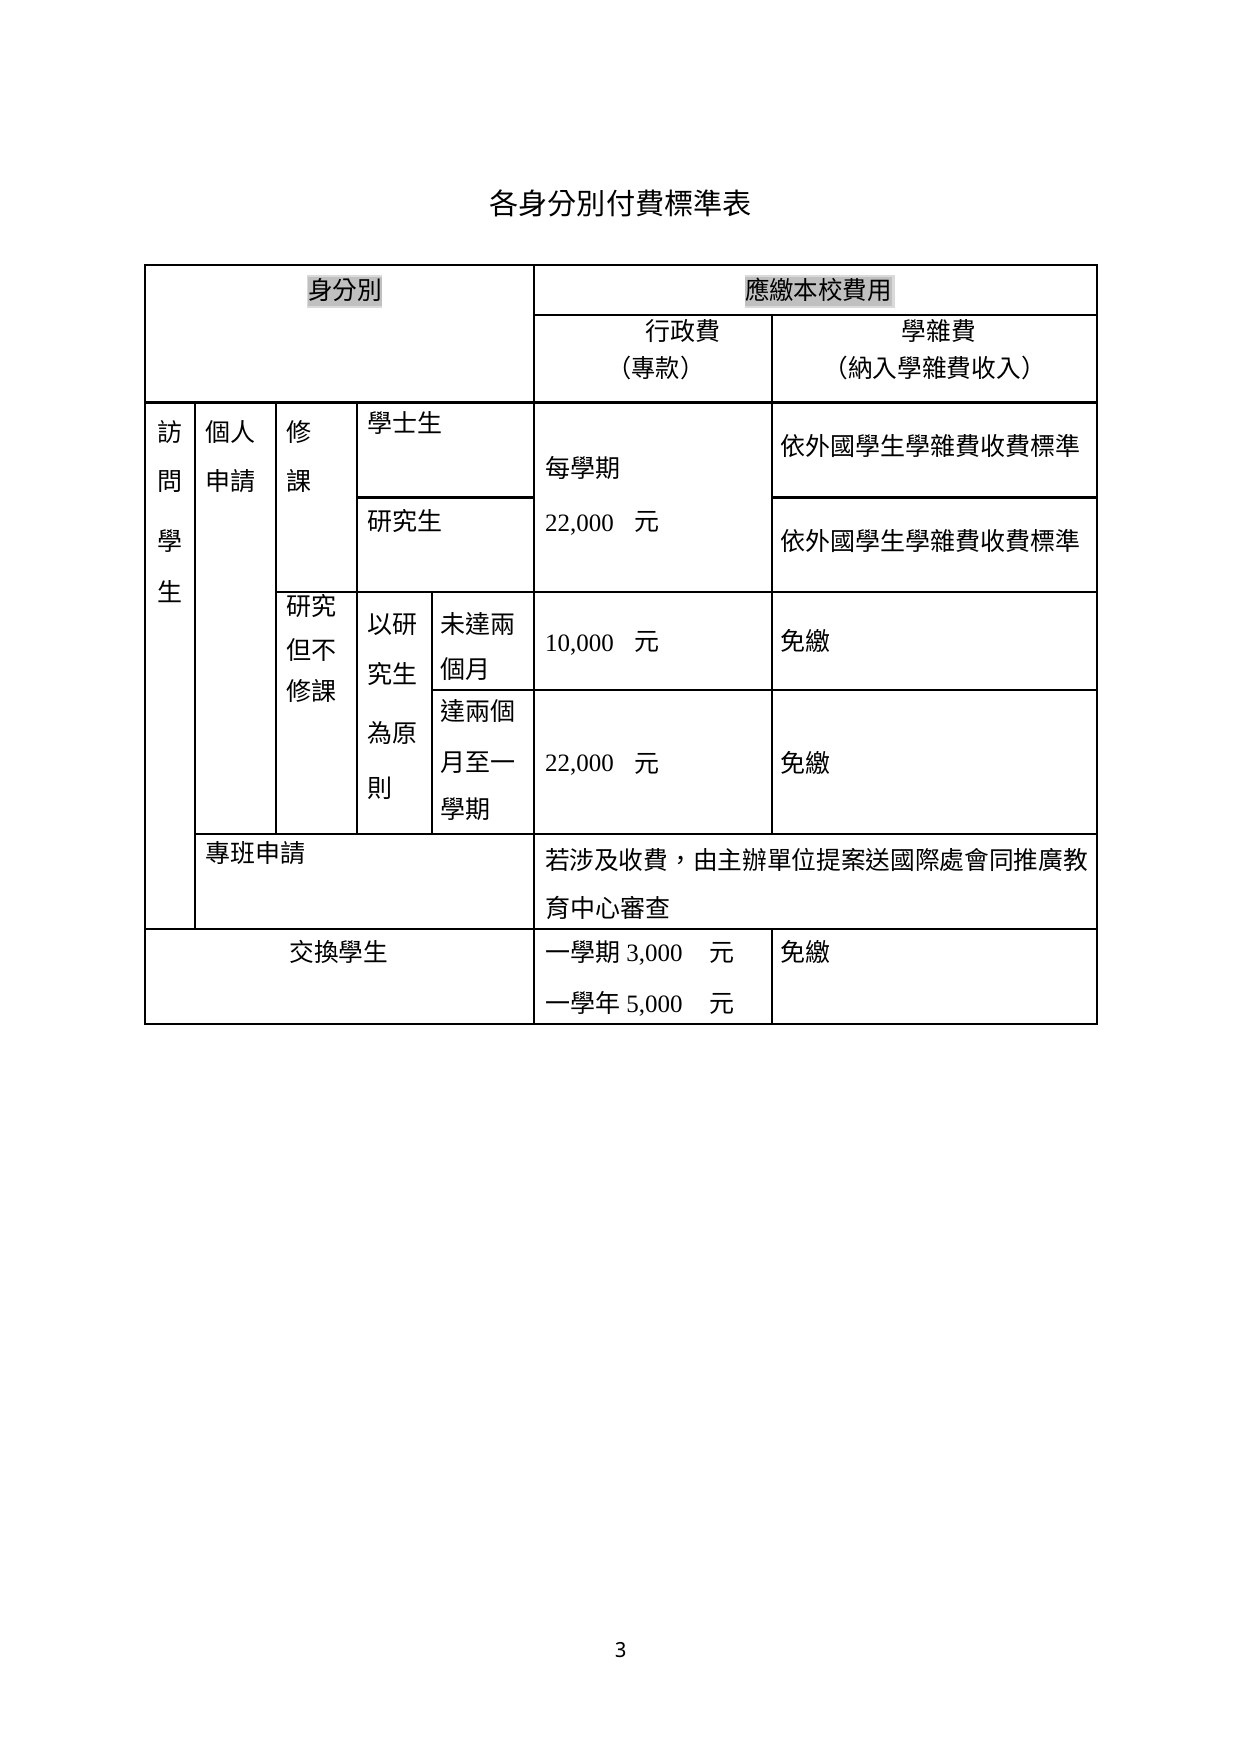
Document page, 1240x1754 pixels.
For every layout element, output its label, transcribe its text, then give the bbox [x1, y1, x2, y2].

table_cell [196, 591, 275, 607]
table_cell [707, 404, 745, 439]
table_cell [895, 306, 1096, 313]
table_cell [432, 383, 533, 401]
table_cell [535, 536, 626, 556]
table_cell [773, 593, 895, 607]
text 3 [144, 1638, 1097, 1663]
table_cell [196, 447, 275, 462]
table_cell [535, 383, 626, 401]
table_cell [707, 496, 745, 536]
table_cell 依外國學生學雜費收費標準 [773, 404, 1096, 462]
table_cell [895, 607, 1096, 621]
table_cell [895, 706, 1096, 726]
table_cell [707, 346, 745, 383]
table_cell [745, 967, 771, 1018]
table_cell 但不 [277, 639, 356, 664]
table_cell [626, 462, 707, 484]
table_cell [358, 484, 382, 496]
table_cell [432, 439, 533, 447]
table_cell [196, 536, 275, 556]
table_cell [382, 439, 432, 447]
table_cell [382, 748, 431, 777]
table_cell 元 [626, 496, 707, 536]
table_cell 研究 [277, 593, 356, 621]
table_header [432, 266, 533, 274]
table_cell [626, 556, 707, 591]
table_cell [535, 439, 626, 447]
table_cell [196, 684, 275, 688]
table_cell [146, 930, 195, 967]
table_cell [307, 803, 356, 825]
table_cell [895, 777, 1096, 803]
table_cell [535, 803, 626, 825]
text 各身分別付費標準表 [144, 187, 1097, 222]
table_cell [535, 593, 626, 607]
table_cell [382, 447, 432, 462]
table_cell [357, 835, 382, 869]
table_cell [307, 1018, 357, 1023]
table_cell [196, 825, 275, 832]
table_cell [626, 484, 707, 496]
table_cell [745, 439, 771, 447]
table_cell 以研 [358, 593, 431, 639]
table_header [307, 266, 357, 274]
table_cell [773, 1018, 895, 1023]
table_cell [382, 875, 432, 923]
table_cell [382, 967, 432, 1018]
table_cell 交換學生 [276, 930, 432, 967]
table_cell [535, 316, 626, 346]
table_cell [382, 639, 431, 656]
table_cell [895, 1018, 1096, 1023]
table_cell [146, 689, 194, 706]
table_cell [772, 875, 895, 923]
table_cell [357, 875, 382, 923]
table_cell [535, 656, 626, 664]
table_cell [432, 930, 533, 967]
table_cell [773, 383, 895, 401]
table_cell 22,000 [535, 726, 626, 777]
table_cell [535, 556, 626, 591]
table_cell [146, 684, 194, 688]
table_cell [707, 556, 745, 591]
table_cell 元 [626, 621, 707, 656]
table_cell [707, 383, 745, 401]
table_cell [146, 383, 195, 401]
table_cell [277, 536, 307, 556]
table_cell [196, 875, 276, 923]
table_cell [382, 656, 431, 664]
table_cell 身分別 [307, 275, 382, 306]
table_cell [773, 706, 895, 726]
table_cell [146, 875, 194, 923]
table_cell [432, 835, 533, 869]
table_cell [146, 275, 195, 306]
table_cell [745, 656, 771, 664]
table_cell [276, 346, 307, 383]
table_cell [773, 664, 895, 684]
table_cell [276, 306, 307, 313]
table_cell [745, 621, 771, 639]
table_cell [196, 689, 275, 706]
table_cell [745, 346, 771, 383]
table_cell [535, 923, 707, 928]
table_cell （納入學雜費收入） [773, 346, 1096, 383]
table_cell [432, 306, 533, 313]
table_cell [146, 656, 194, 664]
table_header [707, 266, 745, 274]
table_cell [433, 684, 533, 688]
table_cell [745, 875, 772, 923]
table_cell [432, 447, 533, 462]
table_cell [626, 536, 707, 556]
table_cell 申請 [196, 462, 275, 496]
table_cell [382, 462, 432, 484]
table_cell [707, 1018, 745, 1023]
table_cell [358, 748, 382, 777]
table_cell [196, 923, 276, 928]
table_cell [196, 777, 275, 803]
table_cell [276, 923, 357, 928]
table_cell 訪 [146, 404, 194, 447]
table_cell [745, 684, 771, 688]
table_cell [535, 664, 626, 684]
table_cell 生 [146, 556, 194, 607]
table_cell [626, 803, 707, 825]
table_cell 則 [358, 777, 431, 803]
table_cell 專班申請 [196, 835, 357, 869]
table_cell 免繳 [773, 748, 1096, 777]
table_cell [277, 777, 307, 803]
table_cell [382, 869, 432, 875]
table_cell [146, 777, 194, 803]
table_cell [535, 684, 626, 688]
table_cell [307, 706, 356, 726]
table_cell [196, 803, 275, 825]
table_cell [196, 639, 275, 656]
table_cell [382, 825, 431, 832]
table_cell [707, 706, 745, 726]
table_cell [895, 656, 1096, 664]
table_cell [535, 825, 626, 832]
table_cell [277, 748, 307, 777]
table_cell [432, 275, 533, 306]
table_cell 每學期 [535, 447, 626, 484]
table_cell [432, 967, 533, 1018]
table_cell [745, 484, 771, 496]
table_cell [357, 869, 382, 875]
table_cell [745, 593, 771, 607]
table_cell [382, 314, 432, 346]
table_cell [357, 383, 432, 401]
table_cell [707, 777, 745, 803]
table_cell [745, 803, 771, 825]
table_cell [277, 706, 307, 726]
table_cell [626, 275, 707, 306]
table_cell （專款） [535, 346, 707, 383]
table_cell [707, 439, 745, 447]
table_cell 學士生 [358, 404, 533, 439]
table_cell [707, 607, 745, 621]
table_cell [432, 484, 533, 496]
table_cell [382, 306, 432, 313]
table_cell [146, 706, 194, 726]
table_cell [626, 439, 707, 447]
table_cell [358, 556, 382, 591]
table_cell [146, 1018, 195, 1023]
table_cell [307, 447, 356, 462]
table_cell [307, 748, 356, 777]
table_cell [307, 383, 357, 401]
table_cell [895, 967, 1096, 1018]
table_header [357, 266, 382, 274]
table_cell [626, 825, 707, 832]
table_cell [895, 726, 1096, 748]
table_header [772, 266, 895, 274]
table_cell [146, 803, 194, 825]
table_cell [745, 639, 771, 656]
table_cell [382, 1018, 432, 1023]
table_cell [433, 825, 533, 832]
table_cell [357, 308, 382, 313]
table_cell [707, 923, 745, 928]
table_cell [707, 275, 745, 306]
table_cell [535, 1018, 626, 1023]
table_cell [626, 656, 707, 664]
table_cell [432, 875, 533, 923]
table_cell [357, 346, 382, 383]
table_cell [358, 656, 382, 664]
table_cell [535, 706, 626, 726]
table_cell [773, 803, 895, 825]
table_cell [358, 825, 382, 832]
table_cell [146, 726, 194, 748]
table_cell [196, 556, 275, 591]
table_cell [707, 748, 745, 777]
table_cell [626, 607, 707, 621]
table_cell [895, 383, 1096, 401]
table_cell [146, 639, 194, 656]
table_cell [146, 306, 195, 313]
table_header [276, 266, 307, 274]
table_cell [707, 656, 745, 664]
table_cell [277, 726, 307, 748]
table_cell 22,000 [535, 484, 626, 536]
table_cell [146, 748, 194, 777]
table_cell 學期 [433, 777, 533, 825]
table_cell [895, 593, 1096, 607]
table_cell 問 [146, 462, 194, 496]
table_cell [307, 314, 357, 346]
table_cell [277, 803, 307, 825]
table_cell [276, 875, 307, 923]
table_cell [745, 777, 771, 803]
table_cell [382, 556, 432, 591]
table_cell [535, 691, 626, 706]
table_cell [745, 607, 771, 621]
table_cell [745, 706, 771, 726]
table_cell [358, 639, 382, 656]
table_cell [195, 314, 276, 346]
table_cell [626, 706, 707, 726]
table_cell [773, 484, 895, 496]
table_cell [745, 923, 772, 928]
table_cell [626, 777, 707, 803]
table_cell [307, 777, 356, 803]
table_cell [277, 447, 307, 462]
table_cell [707, 593, 745, 607]
table_cell [626, 404, 707, 439]
table_cell 若涉及收費，由主辦單位提案送國際處會同推廣教 [535, 835, 1096, 875]
table_cell [307, 346, 357, 383]
table_cell [196, 496, 275, 536]
table_cell [146, 447, 194, 462]
table_cell [745, 496, 771, 536]
table_cell [146, 923, 194, 928]
table_cell [773, 691, 895, 706]
table_cell [745, 536, 771, 556]
table_cell [195, 930, 276, 967]
table_cell [146, 833, 194, 869]
table_cell 元 [707, 930, 745, 967]
table_cell [773, 777, 895, 803]
table_cell [146, 967, 195, 1018]
table_cell [196, 869, 276, 875]
table_cell [626, 593, 707, 607]
table_cell [358, 447, 382, 462]
table_cell [432, 346, 533, 383]
table_cell 究生 [358, 664, 431, 688]
table_cell [535, 607, 626, 621]
table_cell 一學年 5,000 [535, 967, 707, 1018]
table_cell [195, 275, 276, 306]
table_cell [382, 536, 432, 556]
table_cell [307, 556, 356, 591]
table_cell [895, 875, 1096, 923]
table_cell [707, 621, 745, 639]
table_cell [432, 1018, 533, 1023]
table_cell [745, 316, 771, 346]
table_cell [146, 664, 194, 684]
table_cell [382, 803, 431, 825]
table_cell [146, 621, 194, 639]
table_cell [433, 726, 533, 748]
table_cell [146, 607, 194, 621]
table_cell [895, 691, 1096, 706]
table_cell [276, 967, 307, 1018]
table_cell 一學期 3,000 [535, 930, 707, 967]
table_cell 修課 [277, 664, 356, 706]
table_cell 10,000 [535, 621, 626, 656]
table_cell [707, 875, 745, 923]
table_cell 學 [146, 496, 194, 556]
table_cell [277, 825, 356, 832]
table_cell [895, 825, 1096, 832]
table_cell [357, 923, 432, 928]
table_header [895, 266, 1096, 274]
table_cell [196, 706, 275, 726]
table_cell [307, 967, 357, 1018]
table_cell [745, 556, 771, 591]
table_cell [196, 664, 275, 684]
table_cell [745, 825, 771, 832]
table_cell [307, 875, 357, 923]
table_cell 課 [277, 462, 356, 496]
table_cell [745, 930, 771, 967]
table_cell [773, 684, 895, 688]
table_header [745, 266, 772, 274]
table_cell [307, 869, 357, 875]
table_cell [535, 404, 626, 439]
table_cell [196, 621, 275, 639]
table_cell [276, 314, 307, 346]
table_cell [432, 536, 533, 556]
table_cell [146, 825, 194, 832]
table_cell [146, 314, 195, 346]
table_cell [773, 967, 895, 1018]
table_cell [307, 621, 356, 639]
table_cell [195, 967, 276, 1018]
table_cell [626, 691, 707, 706]
table_cell [773, 462, 895, 484]
table_cell [626, 1018, 707, 1023]
table_cell [146, 869, 194, 875]
table_cell [895, 664, 1096, 684]
table_cell [707, 691, 745, 706]
table_cell [895, 684, 1096, 688]
table_cell [745, 308, 772, 313]
table_cell 個月 [433, 656, 533, 684]
table_cell [626, 726, 707, 748]
table_cell 研究生 [358, 499, 533, 536]
table_cell [276, 383, 307, 401]
table_cell [382, 346, 432, 383]
table_cell [382, 835, 432, 869]
table_cell [707, 664, 745, 684]
table_cell [277, 556, 307, 591]
table_cell [707, 825, 745, 832]
table_cell 免繳 [773, 930, 1096, 967]
table_cell [276, 869, 307, 875]
table_cell [707, 484, 745, 496]
table_cell [276, 1018, 307, 1023]
table_cell [382, 484, 432, 496]
table_cell [535, 275, 626, 306]
table_cell [745, 383, 771, 401]
table_cell [895, 484, 1096, 496]
table_cell [358, 536, 382, 556]
table_cell [707, 536, 745, 556]
table_cell [745, 404, 771, 439]
table_cell [773, 316, 895, 346]
table_header [535, 266, 626, 274]
table_cell [772, 923, 1096, 928]
table_cell 元 [707, 967, 745, 1018]
table_cell [357, 1018, 382, 1023]
table_cell [358, 462, 382, 484]
table_cell 為原 [358, 689, 431, 748]
table_cell [773, 656, 895, 664]
table_cell [432, 869, 533, 875]
table_cell [357, 967, 382, 1018]
table_cell [432, 462, 533, 484]
table_cell [358, 803, 382, 825]
table_cell [196, 656, 275, 664]
table_cell [307, 496, 356, 536]
table_cell [535, 777, 626, 803]
table_cell [433, 639, 533, 656]
table_cell [745, 748, 771, 777]
table_cell [707, 684, 745, 688]
table_cell 月至一 [433, 748, 533, 777]
table_cell 元 [626, 748, 707, 777]
table_cell [535, 306, 626, 313]
table_cell 學雜費 [895, 316, 1096, 346]
table_cell [307, 726, 356, 748]
table_cell [895, 803, 1096, 825]
table_cell [745, 462, 771, 484]
table_cell [196, 607, 275, 621]
table_cell [773, 726, 895, 748]
table_cell [707, 726, 745, 748]
table_header [382, 266, 432, 274]
table_cell [707, 639, 745, 656]
table_cell [626, 383, 707, 401]
table_cell [196, 748, 275, 777]
table_cell [358, 439, 382, 447]
table_cell [707, 803, 745, 825]
table_cell [146, 346, 195, 383]
table_cell [277, 496, 307, 536]
table_cell [773, 607, 895, 621]
table_cell [745, 664, 771, 684]
table_cell [773, 825, 895, 832]
table_cell [195, 1018, 276, 1023]
table_cell [432, 314, 533, 346]
table_cell 行政費 [626, 316, 745, 346]
table_cell [196, 726, 275, 748]
table_cell [195, 346, 276, 383]
table_cell [707, 462, 745, 484]
table_cell [195, 383, 276, 401]
table_cell [895, 275, 1096, 306]
table_cell 免繳 [773, 621, 1096, 656]
table_cell [626, 684, 707, 688]
table_cell [772, 308, 895, 313]
table_cell [432, 556, 533, 591]
table_cell 達兩個 [433, 691, 533, 726]
table_cell [357, 314, 382, 346]
table_cell 依外國學生學雜費收費標準 [773, 499, 1096, 556]
table_cell [307, 536, 356, 556]
table_cell 應繳本校費用 [745, 275, 895, 306]
table_cell [626, 447, 707, 462]
table_cell [432, 923, 533, 928]
table_cell [745, 447, 771, 462]
table_header [146, 266, 195, 274]
table_cell [626, 664, 707, 684]
table_cell [195, 306, 276, 313]
table_cell [745, 726, 771, 748]
table_cell [895, 462, 1096, 484]
table_cell [307, 308, 357, 313]
table_cell 修 [277, 404, 356, 447]
table_cell [773, 556, 895, 591]
table_cell 未達兩 [433, 593, 533, 639]
table_cell 個人 [196, 404, 275, 447]
table_cell 育中心審查 [535, 875, 707, 923]
table_cell [626, 306, 745, 313]
table_cell [707, 447, 745, 462]
table_cell [895, 556, 1096, 591]
table_header [195, 266, 276, 274]
table_cell [276, 275, 307, 306]
table_cell [277, 621, 307, 639]
table_cell [745, 1018, 771, 1023]
table_header [626, 266, 707, 274]
table_cell [745, 691, 771, 706]
table_cell [382, 275, 432, 306]
